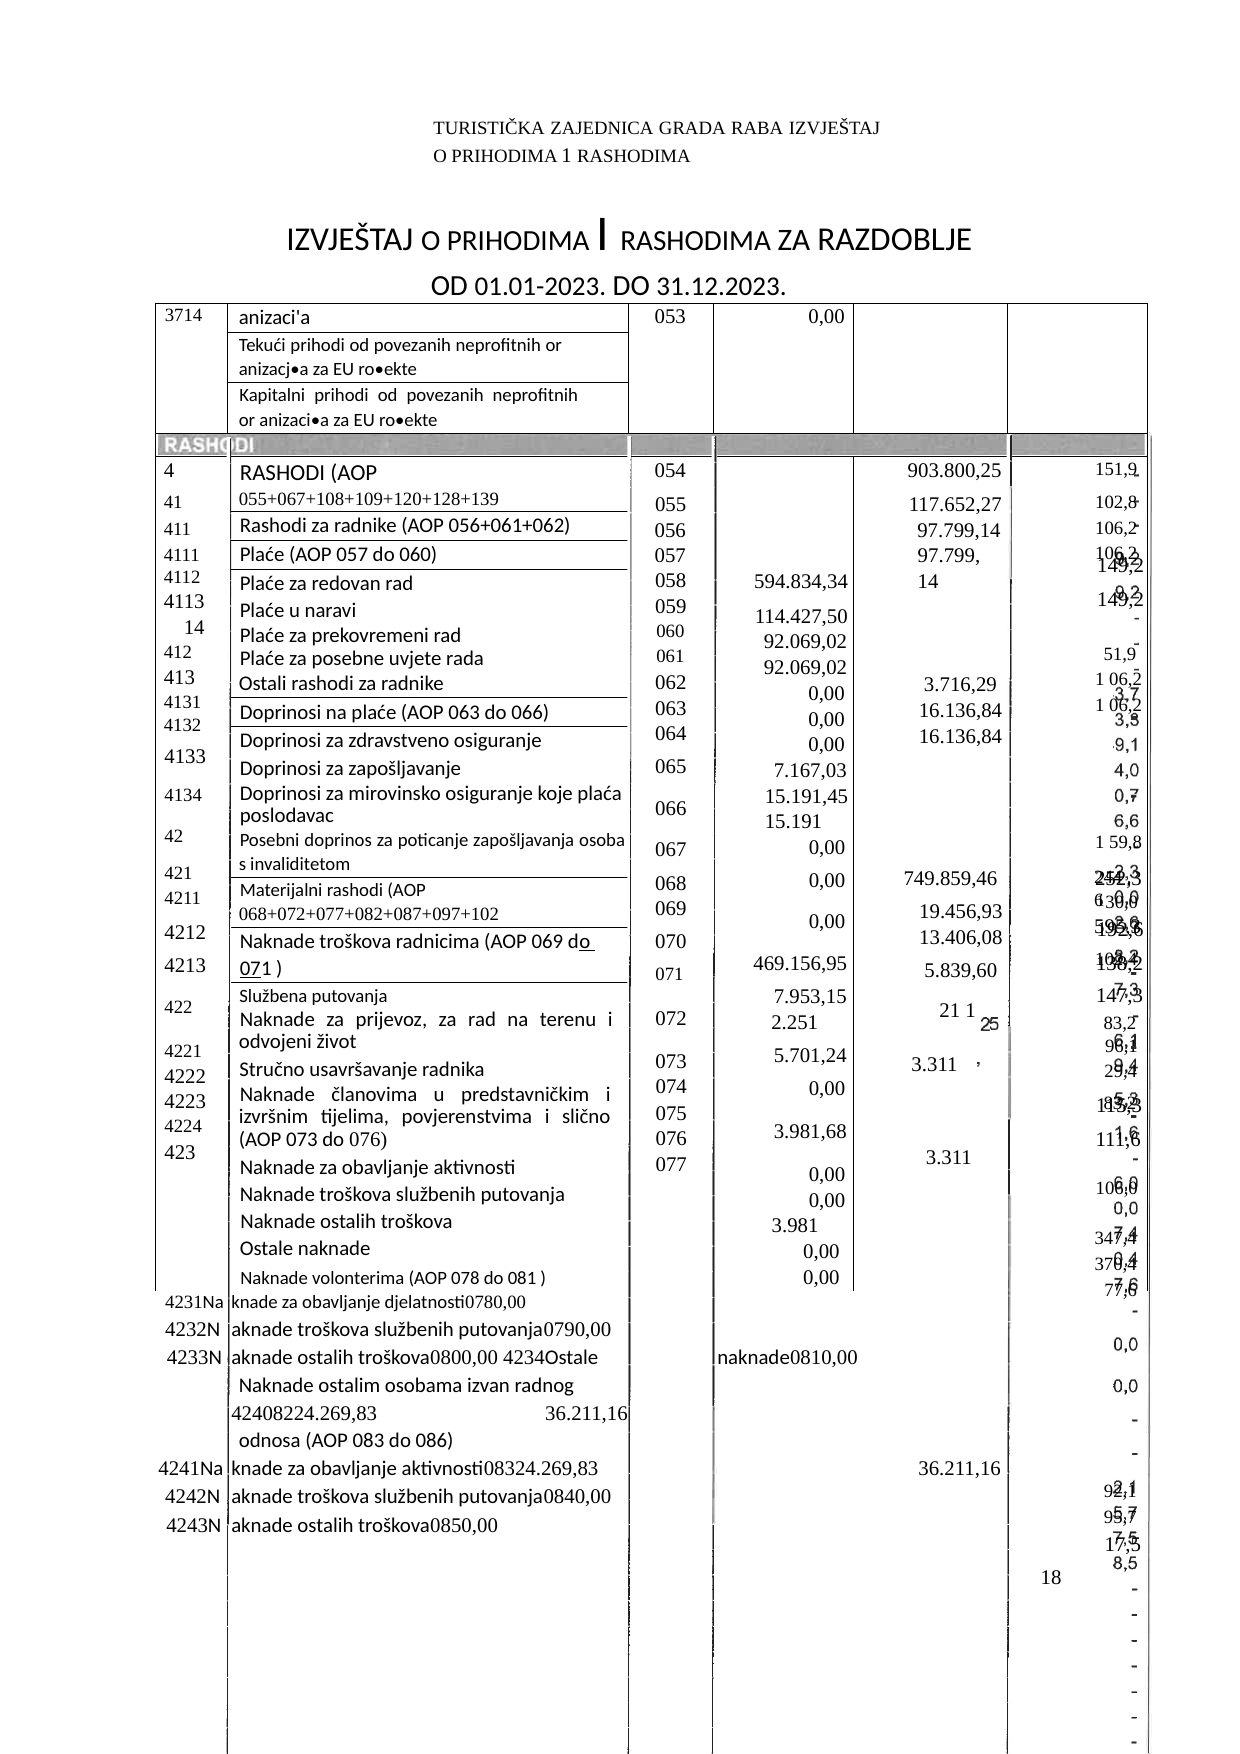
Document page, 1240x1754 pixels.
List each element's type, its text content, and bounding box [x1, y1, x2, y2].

text [632, 1401, 711, 1424]
table_cell 903.800,25 117.652,27 97.799,14 97.799, 14 3.716,29 16.136,84 16.136,84 749.859,46 19.456,93 13.406,08 5.839,60 21 1 3.311 3.311 [854, 457, 1006, 1291]
table_cell Plaće (AOP 057 do 060) [232, 541, 627, 568]
text aknade troškova službenih putovanja0790,00 [232, 1316, 627, 1342]
text 4242N [165, 1484, 226, 1509]
table_header [1008, 304, 1147, 433]
text [632, 1427, 711, 1453]
table_header [854, 304, 1007, 433]
table_header 053 [629, 304, 713, 433]
text 4233N [167, 1344, 226, 1370]
table_cell Službena putovanja Naknade za prijevoz, za rad na terenu i odvojeni život Stručno usavršavanje radnika Naknade članovima u predstavničkim i izvršnim tijelima, povjerenstvima i slično (AOP 073 do 076) Naknade za obavljanje aktivnosti Naknade troškova službenih putovanja Naknade ostalih troškova Ostale naknade Naknade volonterima (AOP 078 do 081 ) [232, 983, 627, 1291]
table_cell 151,9 102,8 106,2 106,2 51,9 1 06,2 1 06,2 1 59,8 244 , 6 595,3 102,4 83,2 83,2 [1013, 457, 1113, 1291]
text [632, 1456, 711, 1481]
text [718, 1291, 1006, 1314]
text knade za obavljanje djelatnosti0780,00 [232, 1291, 627, 1314]
text naknade0810,00 [718, 1344, 968, 1370]
text [632, 1484, 711, 1509]
table_cell 594.834,34 114.427,50 92.069,02 92.069,02 0,00 0,00 0,00 7.167,03 15.191,45 15.191 0,00 0,00 0,00 469.156,95 7.953,15 2.251 5.701,24 0,00 3.981,68 0,00 0,00 3.981 0,00 0,00 [718, 457, 853, 1291]
text [632, 1316, 711, 1342]
text [718, 1484, 1006, 1509]
text [718, 1401, 1006, 1424]
text [632, 1512, 711, 1537]
text [718, 1512, 968, 1537]
table_header 3714 [156, 304, 227, 433]
text [632, 1291, 711, 1314]
table_cell Materijalni rashodi (AOP 068+072+077+082+087+097+102 [232, 878, 627, 926]
text [632, 1344, 711, 1370]
table_cell Rashodi za radnike (AOP 056+061+062) [232, 512, 627, 540]
table_cell Tekući prihodi od povezanih neprofitnih or anizacj•a za EU ro•ekte [228, 333, 628, 382]
text [718, 1316, 1006, 1342]
table_cell RASHODI (AOP 055+067+108+109+120+128+139 [232, 457, 627, 511]
table_cell Naknade troškova radnicima (AOP 069 do 071 ) [232, 928, 627, 982]
table_cell 4 41 411 4111 4112 4113 14 412 413 4131 4132 4133 4134 42 421 4211 4212 4213 422 4221 4222 4223 4224 423 [156, 457, 226, 1291]
text aknade troškova službenih putovanja0840,00 [232, 1484, 627, 1509]
text 36.211,16 [718, 1456, 1006, 1481]
table_cell Doprinosi za zdravstveno osiguranje Doprinosi za zapošljavanje Doprinosi za mirovinsko osiguranje koje plaća poslodavac Posebni doprinos za poticanje zapošljavanja osoba s invaliditetom [232, 727, 627, 877]
text 42408224.269,83 36.211,16 [232, 1401, 627, 1424]
text [1013, 1401, 1113, 1424]
text knade za obavljanje aktivnosti08324.269,83 [232, 1456, 627, 1481]
text 4232N [165, 1316, 226, 1342]
table_cell Kapitalni prihodi od povezanih neprofitnih or anizaci•a za EU ro•ekte [228, 383, 628, 433]
table_header 0,00 [714, 304, 853, 433]
text 4243N [166, 1512, 226, 1537]
text aknade ostalih troškova0850,00 [232, 1512, 627, 1537]
table_cell Plaće za redovan rad Plaće u naravi Plaće za prekovremeni rad Plaće za posebne uvjete rada Ostali rashodi za radnike [232, 570, 627, 697]
text 4241Na [158, 1456, 226, 1481]
text 4231Na [165, 1291, 226, 1314]
text Naknade ostalim osobama izvan radnog [238, 1372, 627, 1398]
text [158, 1401, 226, 1424]
table_cell 054 055 056 057 058 059 060 061 062 063 064 065 066 067 068 069 070 071 072 073 074 075 076 077 [632, 457, 711, 1291]
table_cell anizaci'a [228, 304, 628, 331]
text odnosa (AOP 083 do 086) [238, 1427, 627, 1453]
text [1013, 1456, 1113, 1481]
text [632, 1372, 711, 1398]
table_cell Doprinosi na plaće (AOP 063 do 066) [232, 698, 627, 726]
text aknade ostalih troškova0800,00 4234Ostale [232, 1344, 627, 1370]
